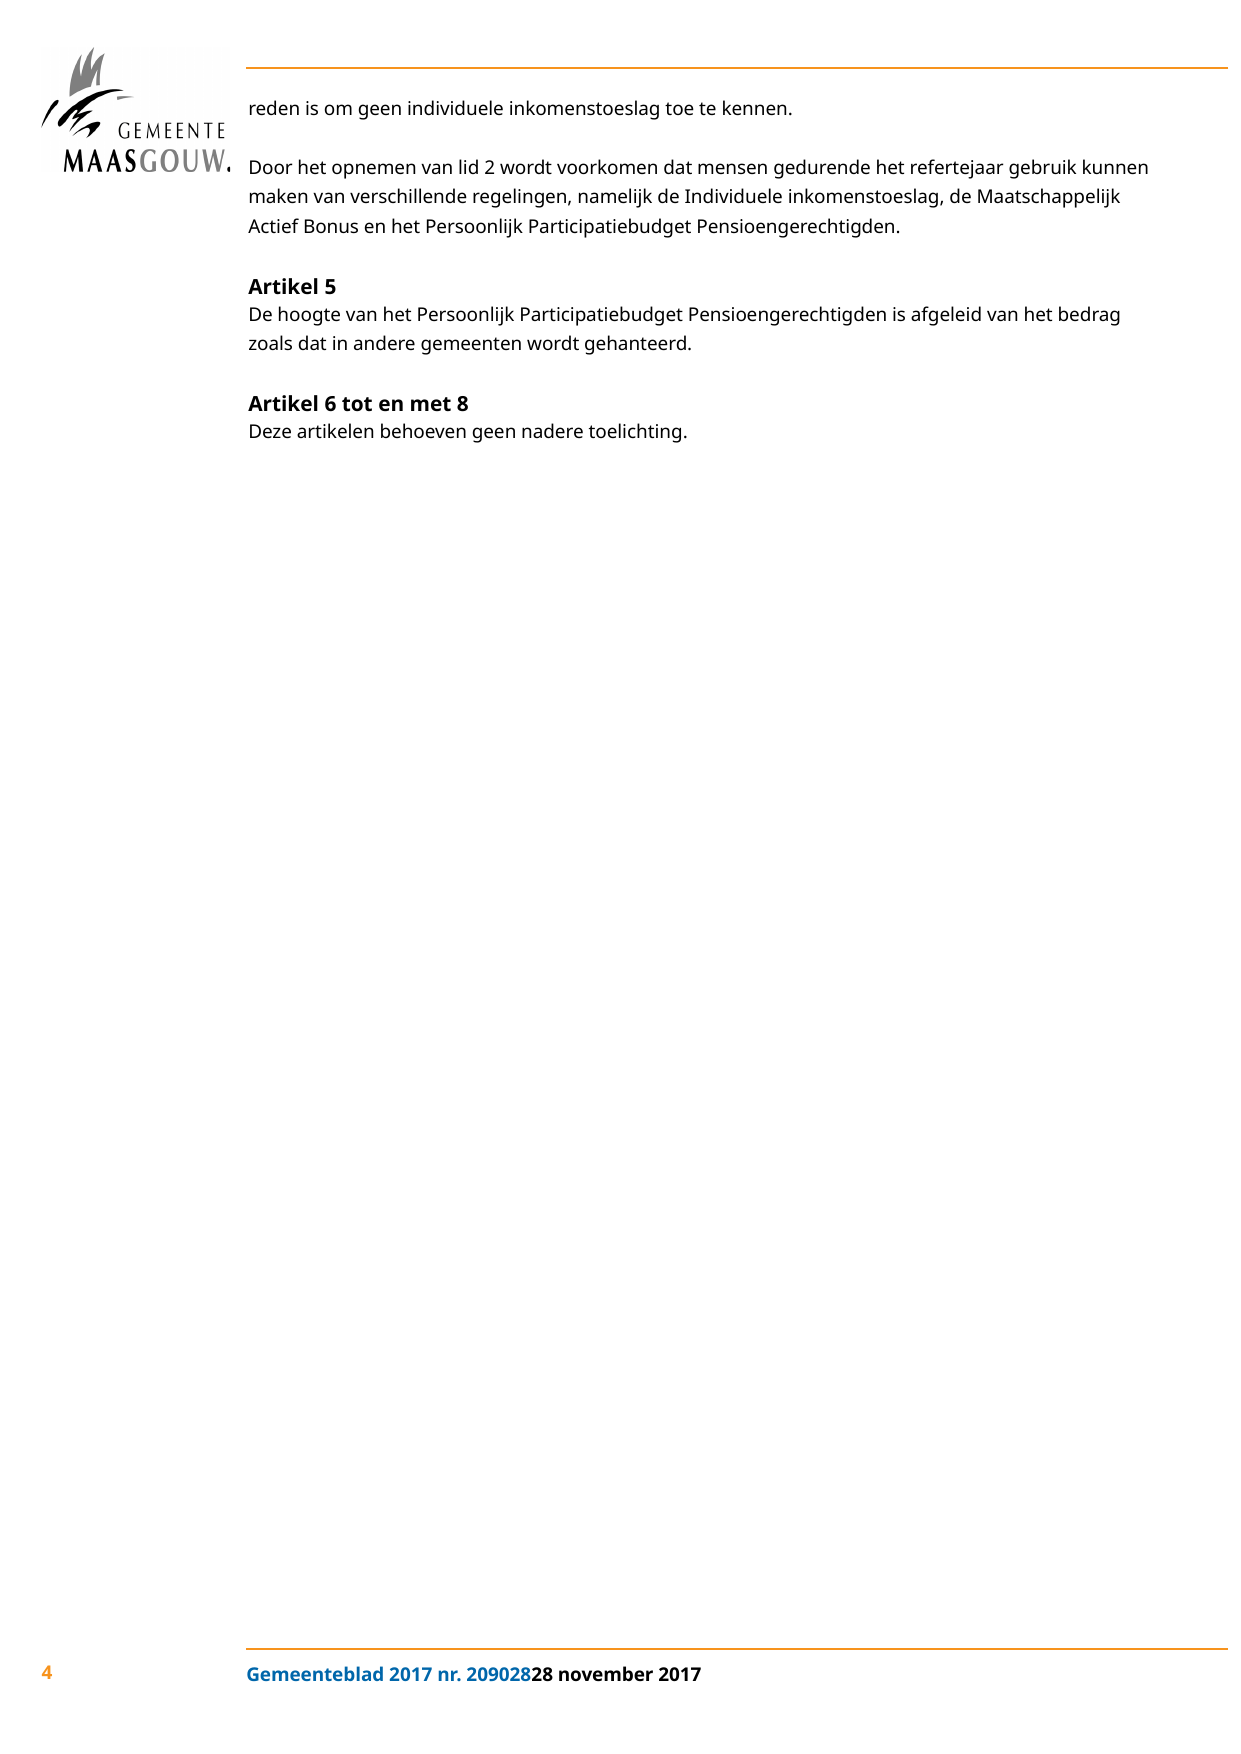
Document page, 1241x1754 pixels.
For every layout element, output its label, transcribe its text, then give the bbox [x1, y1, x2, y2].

text Deze artikelen behoeven geen nadere toelichting. [248, 418, 1152, 444]
text De hoogte van het Persoonlijk Participatiebudget Pensioengerechtigden is afgeleid van het bedrag zoals dat in andere gemeenten wordt gehanteerd. [248, 301, 1152, 356]
picture [41, 47, 231, 172]
text Door het opnemen van lid 2 wordt voorkomen dat mensen gedurende het refertejaar gebruik kunnen maken van verschillende regelingen, namelijk de Individuele inkomenstoeslag, de Maatschappelijk Actief Bonus en het Persoonlijk Participatiebudget Pensioengerechtigden. [248, 154, 1152, 239]
text Artikel 6 tot en met 8 [248, 389, 1152, 418]
text reden is om geen individuele inkomenstoeslag toe te kennen. [248, 95, 1152, 121]
text Artikel 5 [248, 272, 1152, 301]
